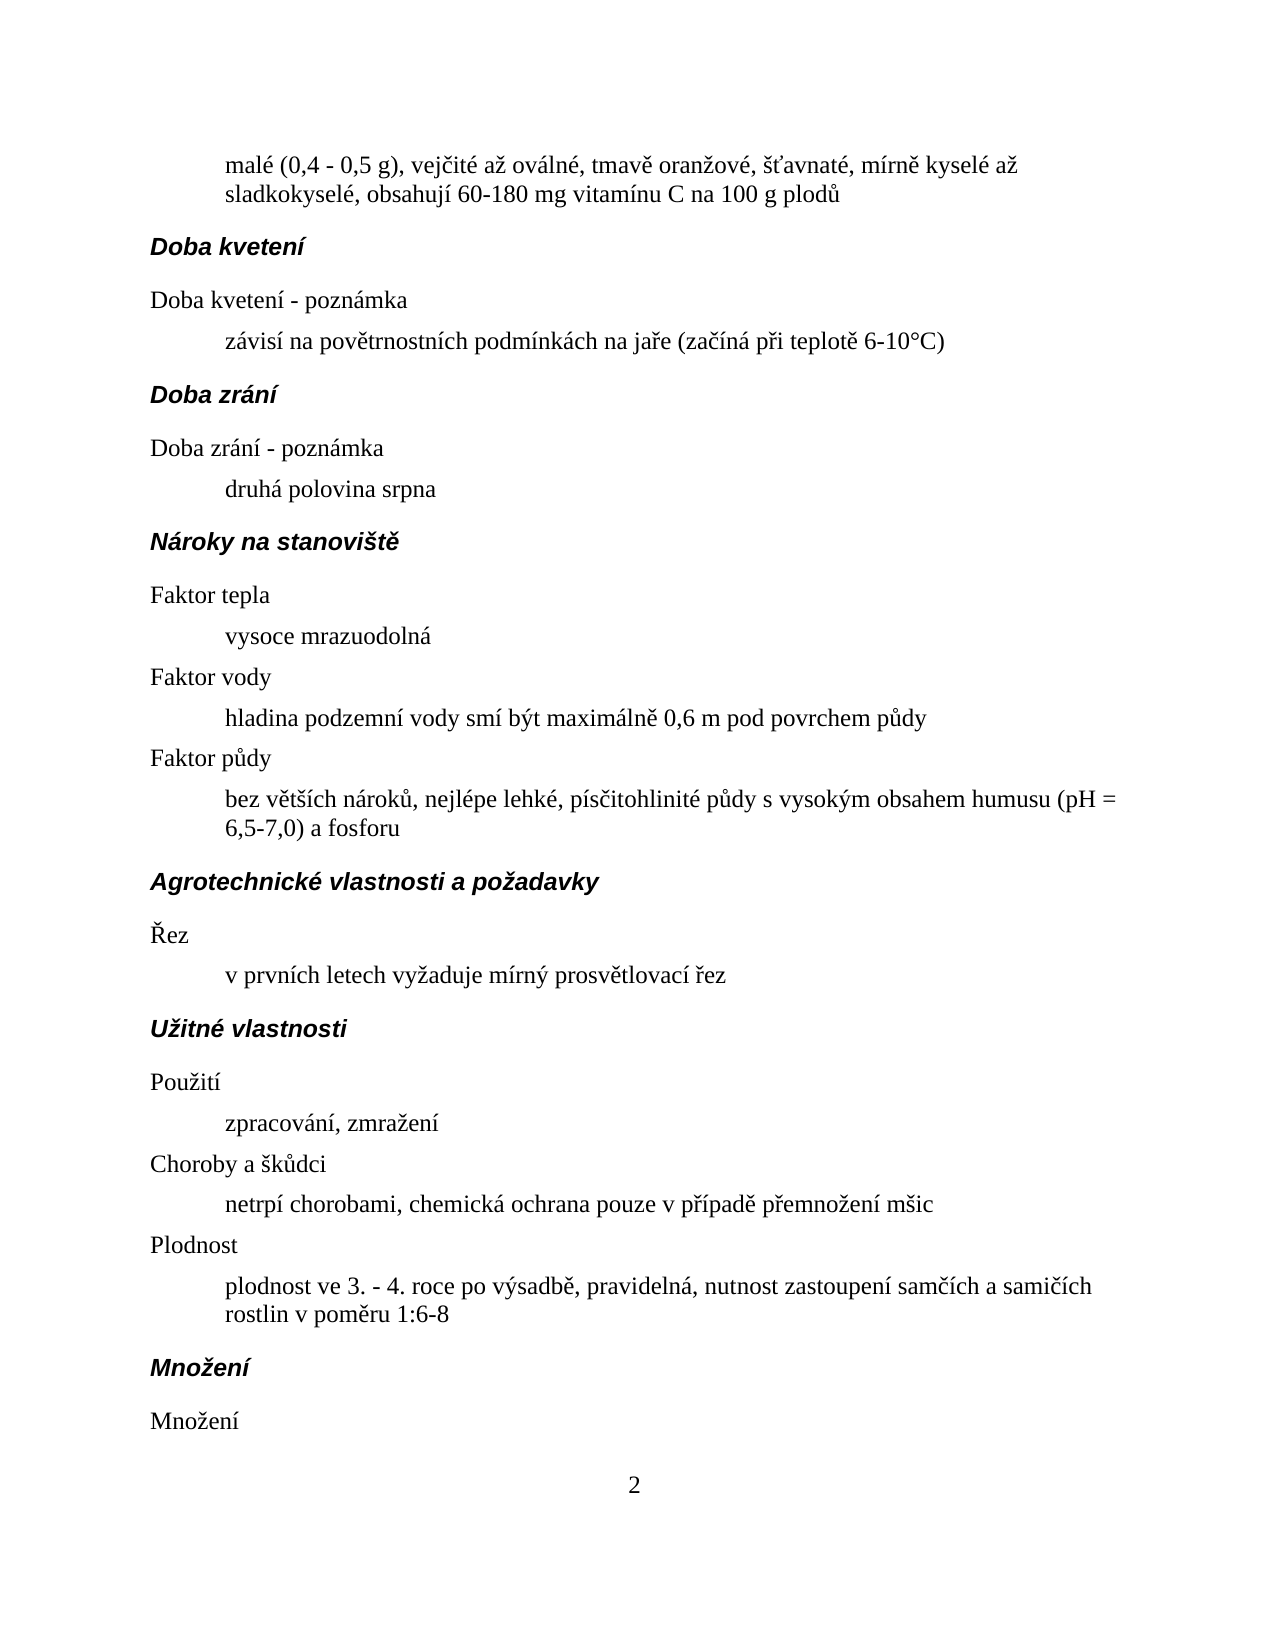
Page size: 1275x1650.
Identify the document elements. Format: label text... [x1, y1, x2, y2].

text Plodnost [150, 1230, 1125, 1259]
text v prvních letech vyžaduje mírný prosvětlovací řez [225, 960, 1125, 989]
text hladina podzemní vody smí být maximálně 0,6 m pod povrchem půdy [225, 703, 1125, 731]
text malé (0,4 - 0,5 g), vejčité až oválné, tmavě oranžové, šťavnaté, mírně kyselé až sladkokyselé, obsahují 60-180 mg vitamínu C na 100 g plodů [225, 150, 1125, 207]
text druhá polovina srpna [225, 474, 1125, 502]
text vysoce mrazuodolná [225, 621, 1125, 650]
subtitle Agrotechnické vlastnosti a požadavky [150, 867, 1125, 895]
text Použití [150, 1067, 1125, 1096]
subtitle Užitné vlastnosti [150, 1014, 1125, 1043]
text zpracování, zmražení [225, 1108, 1125, 1137]
text Doba zrání - poznámka [150, 433, 1125, 462]
text Řez [150, 920, 1125, 948]
text Množení [150, 1406, 1125, 1435]
text Faktor půdy [150, 743, 1125, 772]
text Choroby a škůdci [150, 1149, 1125, 1177]
subtitle Množení [150, 1353, 1125, 1382]
text Faktor tepla [150, 581, 1125, 609]
subtitle Nároky na stanoviště [150, 527, 1125, 556]
text závisí na povětrnostních podmínkách na jaře (začíná při teplotě 6-10°C) [225, 326, 1125, 355]
subtitle Doba kvetení [150, 232, 1125, 261]
subtitle Doba zrání [150, 380, 1125, 408]
text Faktor vody [150, 662, 1125, 691]
text netrpí chorobami, chemická ochrana pouze v případě přemnožení mšic [225, 1189, 1125, 1218]
text bez větších nároků, nejlépe lehké, písčitohlinité půdy s vysokým obsahem humusu (pH = 6,5-7,0) a fosforu [225, 784, 1125, 842]
text Doba kvetení - poznámka [150, 286, 1125, 314]
text plodnost ve 3. - 4. roce po výsadbě, pravidelná, nutnost zastoupení samčích a samičích rostlin v poměru 1:6-8 [225, 1271, 1125, 1328]
